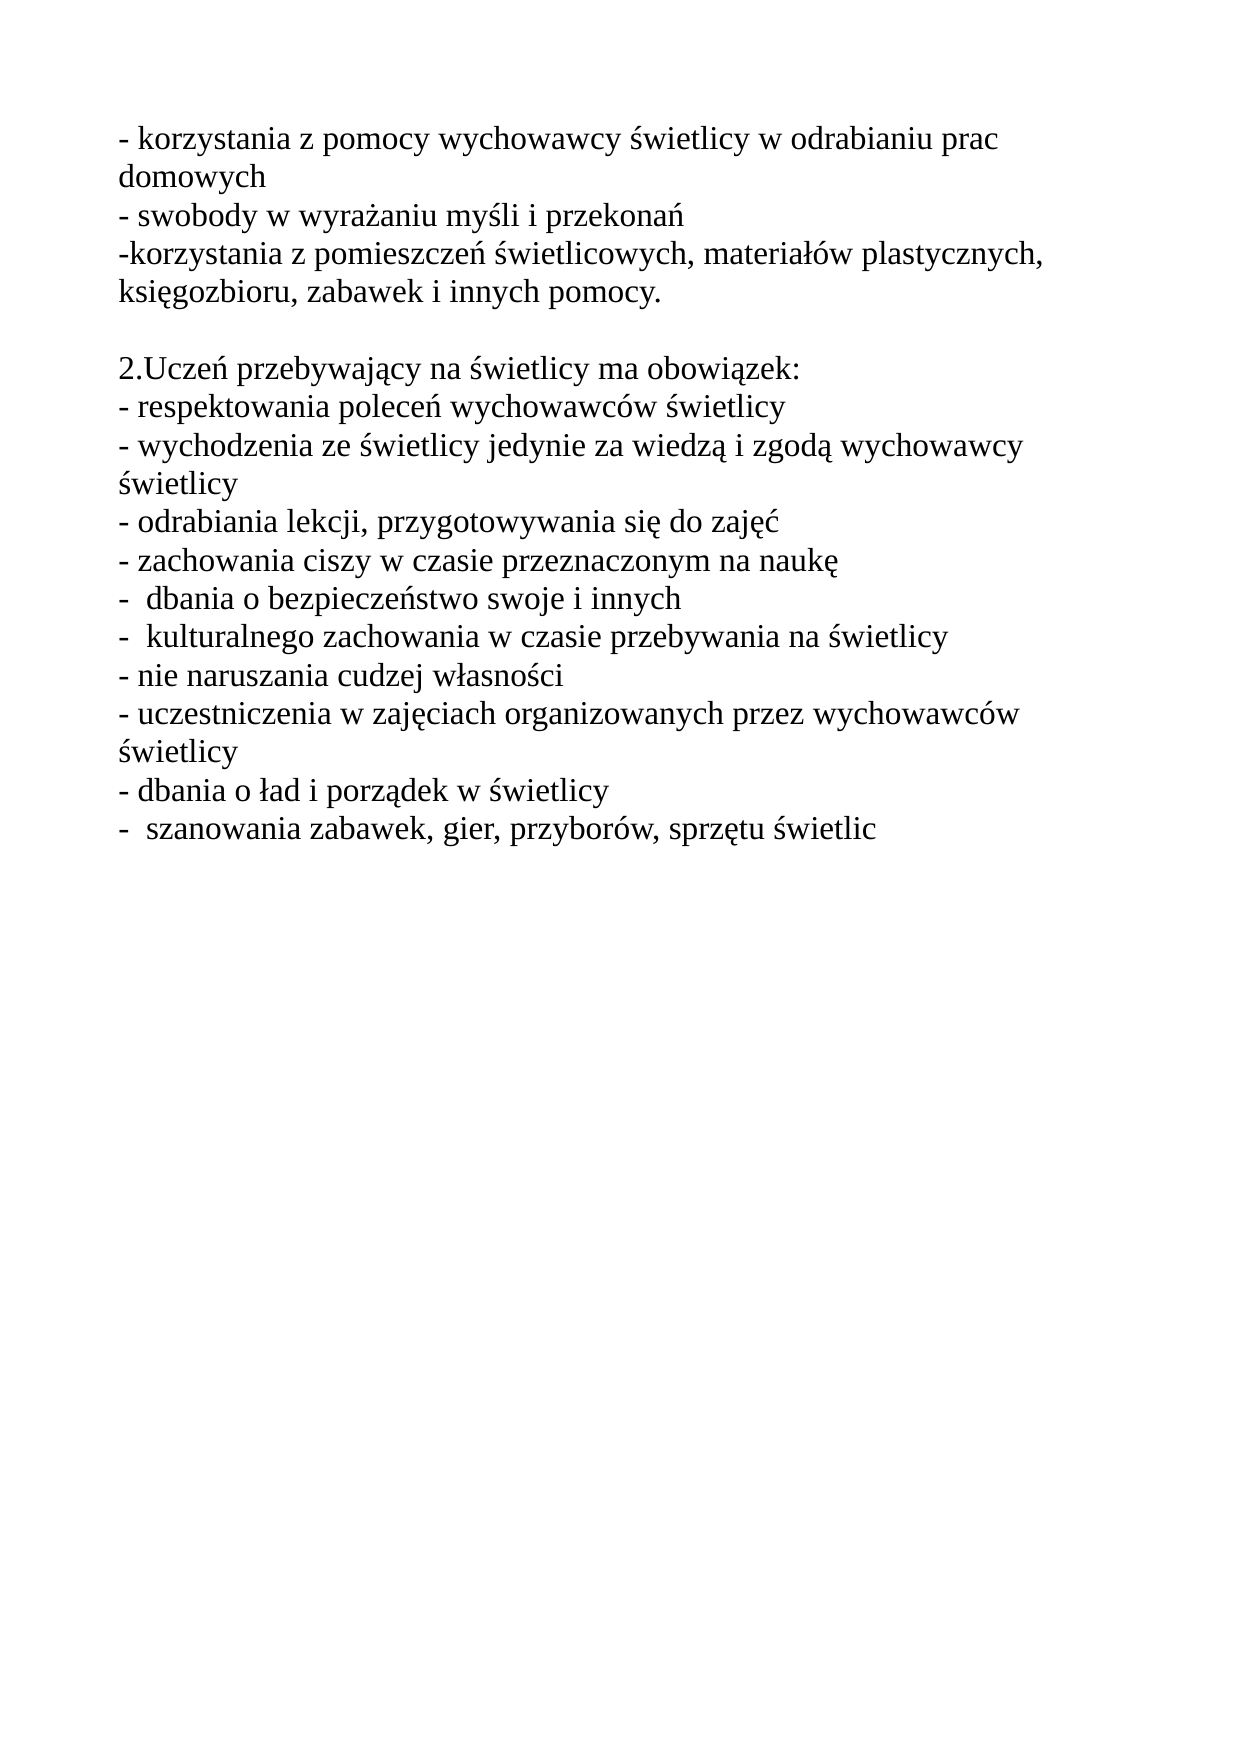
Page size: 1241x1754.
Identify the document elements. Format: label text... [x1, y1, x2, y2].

text -korzystania z pomieszczeń świetlicowych, materiałów plastycznych, księgozbioru, zabawek i innych pomocy. [118, 233, 1122, 310]
text - dbania o ład i porządek w świetlicy [118, 770, 1122, 808]
text - kulturalnego zachowania w czasie przebywania na świetlicy [118, 616, 1122, 655]
text - zachowania ciszy w czasie przeznaczonym na naukę [118, 540, 1122, 578]
text - korzystania z pomocy wychowawcy świetlicy w odrabianiu prac domowych [118, 118, 1122, 195]
text 2.Uczeń przebywający na świetlicy ma obowiązek: [118, 348, 1122, 386]
text - wychodzenia ze świetlicy jedynie za wiedzą i zgodą wychowawcy świetlicy [118, 425, 1122, 501]
text - dbania o bezpieczeństwo swoje i innych [118, 578, 1122, 616]
text - respektowania poleceń wychowawców świetlicy [118, 386, 1122, 425]
text - nie naruszania cudzej własności [118, 655, 1122, 693]
text - swobody w wyrażaniu myśli i przekonań [118, 195, 1122, 233]
text - odrabiania lekcji, przygotowywania się do zajęć [118, 501, 1122, 540]
text - uczestniczenia w zajęciach organizowanych przez wychowawców świetlicy [118, 693, 1122, 770]
text - szanowania zabawek, gier, przyborów, sprzętu świetlic [118, 808, 1122, 846]
